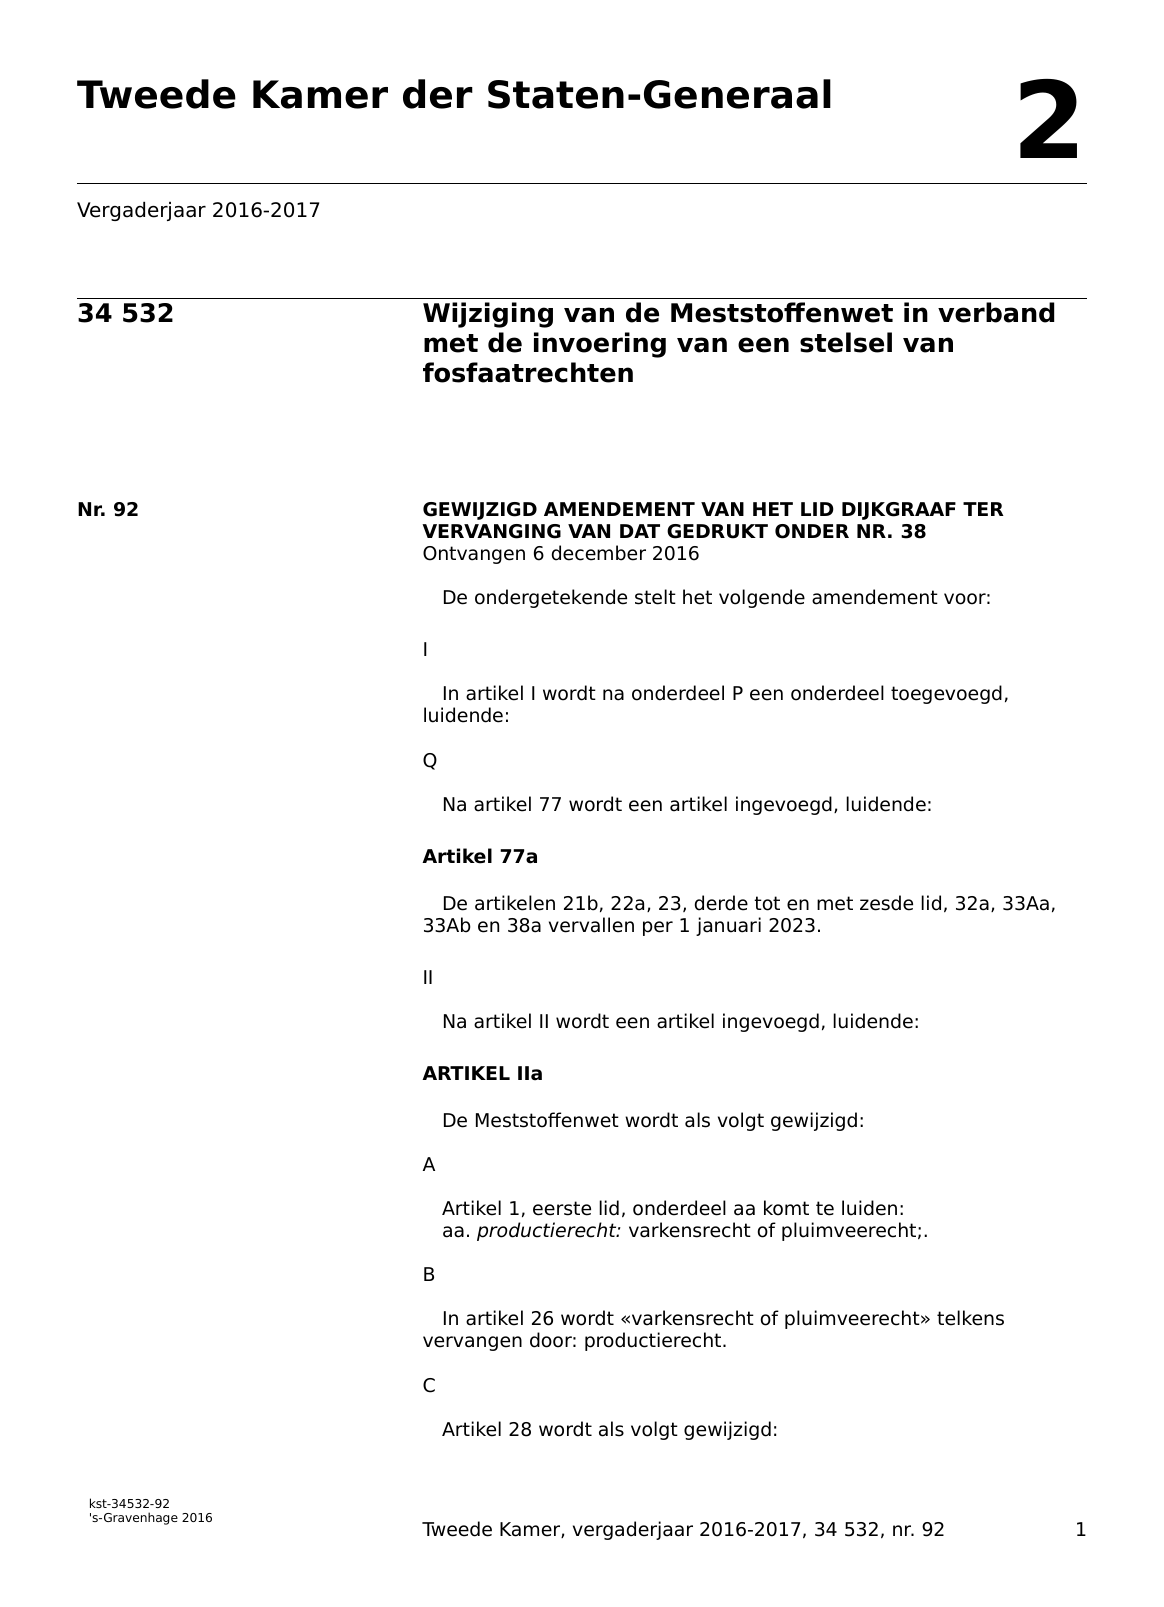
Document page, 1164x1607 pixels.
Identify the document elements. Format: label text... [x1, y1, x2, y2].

text Na artikel II wordt een artikel ingevoegd, luidende: [422, 1011, 1087, 1033]
text Artikel 28 wordt als volgt gewijzigd: [422, 1419, 1087, 1441]
text Na artikel 77 wordt een artikel ingevoegd, luidende: [422, 794, 1087, 816]
text Q [422, 749, 1087, 771]
subtitle Nr. 92 GEWIJZIGD AMENDEMENT VAN HET LID DIJKGRAAF TER VERVANGING VAN DAT GEDRUKT ONDER NR. 38 [77, 499, 1087, 543]
subtitle II [422, 967, 1087, 988]
table_cell Vergaderjaar 2016-2017 [77, 184, 1087, 298]
text 's-Gravenhage 2016 [88, 1511, 323, 1525]
subtitle Artikel 77a [422, 846, 1087, 868]
text De ondergetekende stelt het volgende amendement voor: [422, 587, 1087, 609]
subtitle 34 532 Wijziging van de Meststoffenwet in verband met de invoering van een stelsel van fosfaatrechten [77, 299, 1087, 388]
text Ontvangen 6 december 2016 [422, 543, 1087, 565]
text In artikel 26 wordt «varkensrecht of pluimveerecht» telkens vervangen door: productierecht. [422, 1308, 1087, 1352]
text kst-34532-92 [88, 1497, 323, 1511]
text In artikel I wordt na onderdeel P een onderdeel toegevoegd, luidende: [422, 683, 1087, 727]
text De artikelen 21b, 22a, 23, derde tot en met zesde lid, 32a, 33Aa, 33Ab en 38a vervallen per 1 januari 2023. [422, 893, 1087, 937]
table_header 2 [886, 59, 1087, 183]
subtitle ARTIKEL IIa [422, 1063, 1087, 1085]
subtitle I [422, 639, 1087, 661]
text A [422, 1154, 1087, 1176]
table_header Tweede Kamer der Staten-Generaal [77, 59, 886, 183]
text B [422, 1264, 1087, 1286]
text aa. productierecht: varkensrecht of pluimveerecht;. [422, 1220, 1087, 1242]
text De Meststoffenwet wordt als volgt gewijzigd: [422, 1110, 1087, 1132]
text Artikel 1, eerste lid, onderdeel aa komt te luiden: [422, 1198, 1087, 1220]
text C [422, 1374, 1087, 1396]
